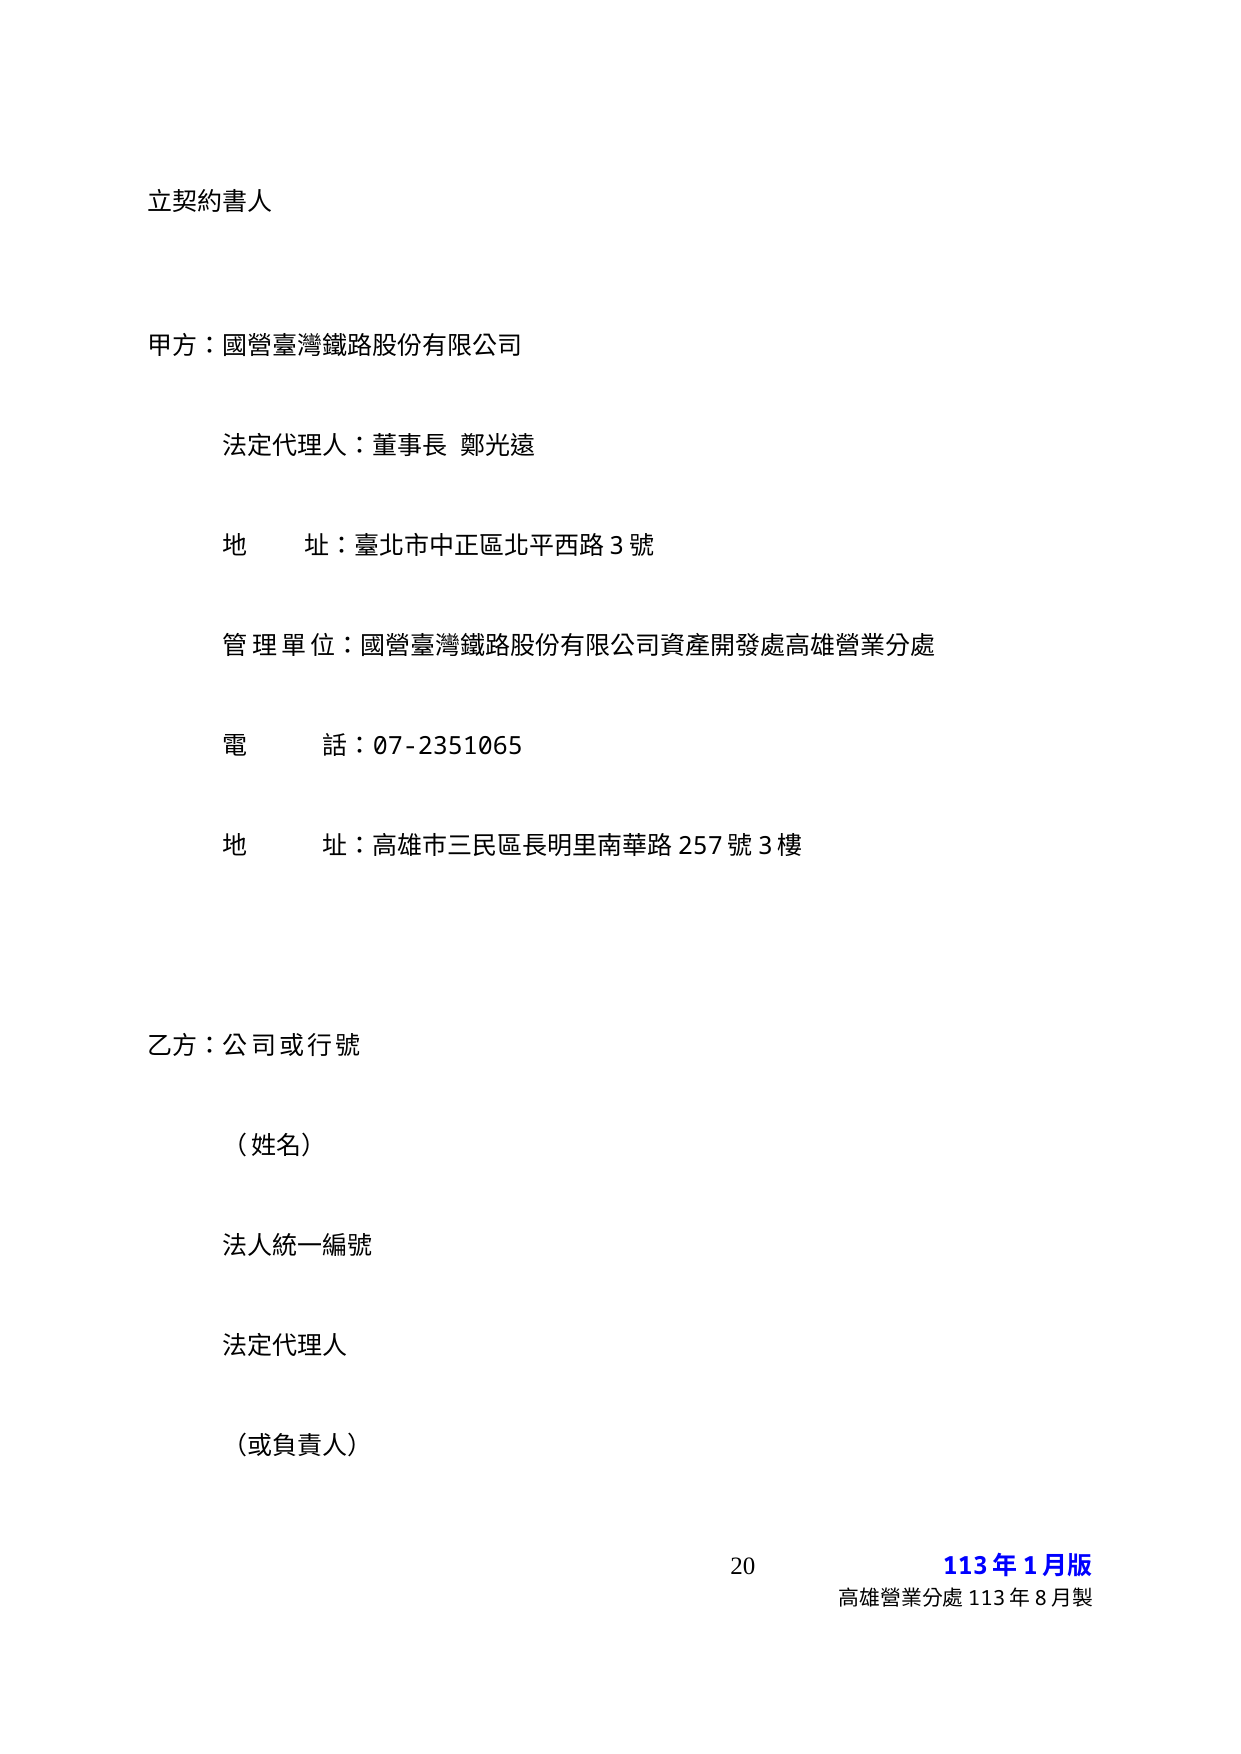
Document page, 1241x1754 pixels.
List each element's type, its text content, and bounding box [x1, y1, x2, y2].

text 法定代理人：董事長 鄭光遠 [223, 402, 1092, 464]
text 管理單位：國營臺灣鐵路股份有限公司資產開發處高雄營業分處 [223, 602, 1092, 664]
text 地 址：臺北市中正區北平西路3號 [223, 502, 1092, 564]
text 地 址：高雄巿三民區長明里南華路257號3樓 [223, 802, 1092, 864]
text 法定代理人 [223, 1302, 1092, 1364]
text 法人統一編號 [223, 1202, 1092, 1264]
text 乙方：公司或行號 [148, 1002, 1092, 1064]
text 電 話：07-2351065 [223, 702, 1092, 764]
text （姓名） [223, 1102, 1092, 1164]
text 甲方：國營臺灣鐵路股份有限公司 [148, 302, 1092, 364]
text 立契約書人 [148, 158, 1092, 220]
text （或負責人） [223, 1402, 1092, 1464]
